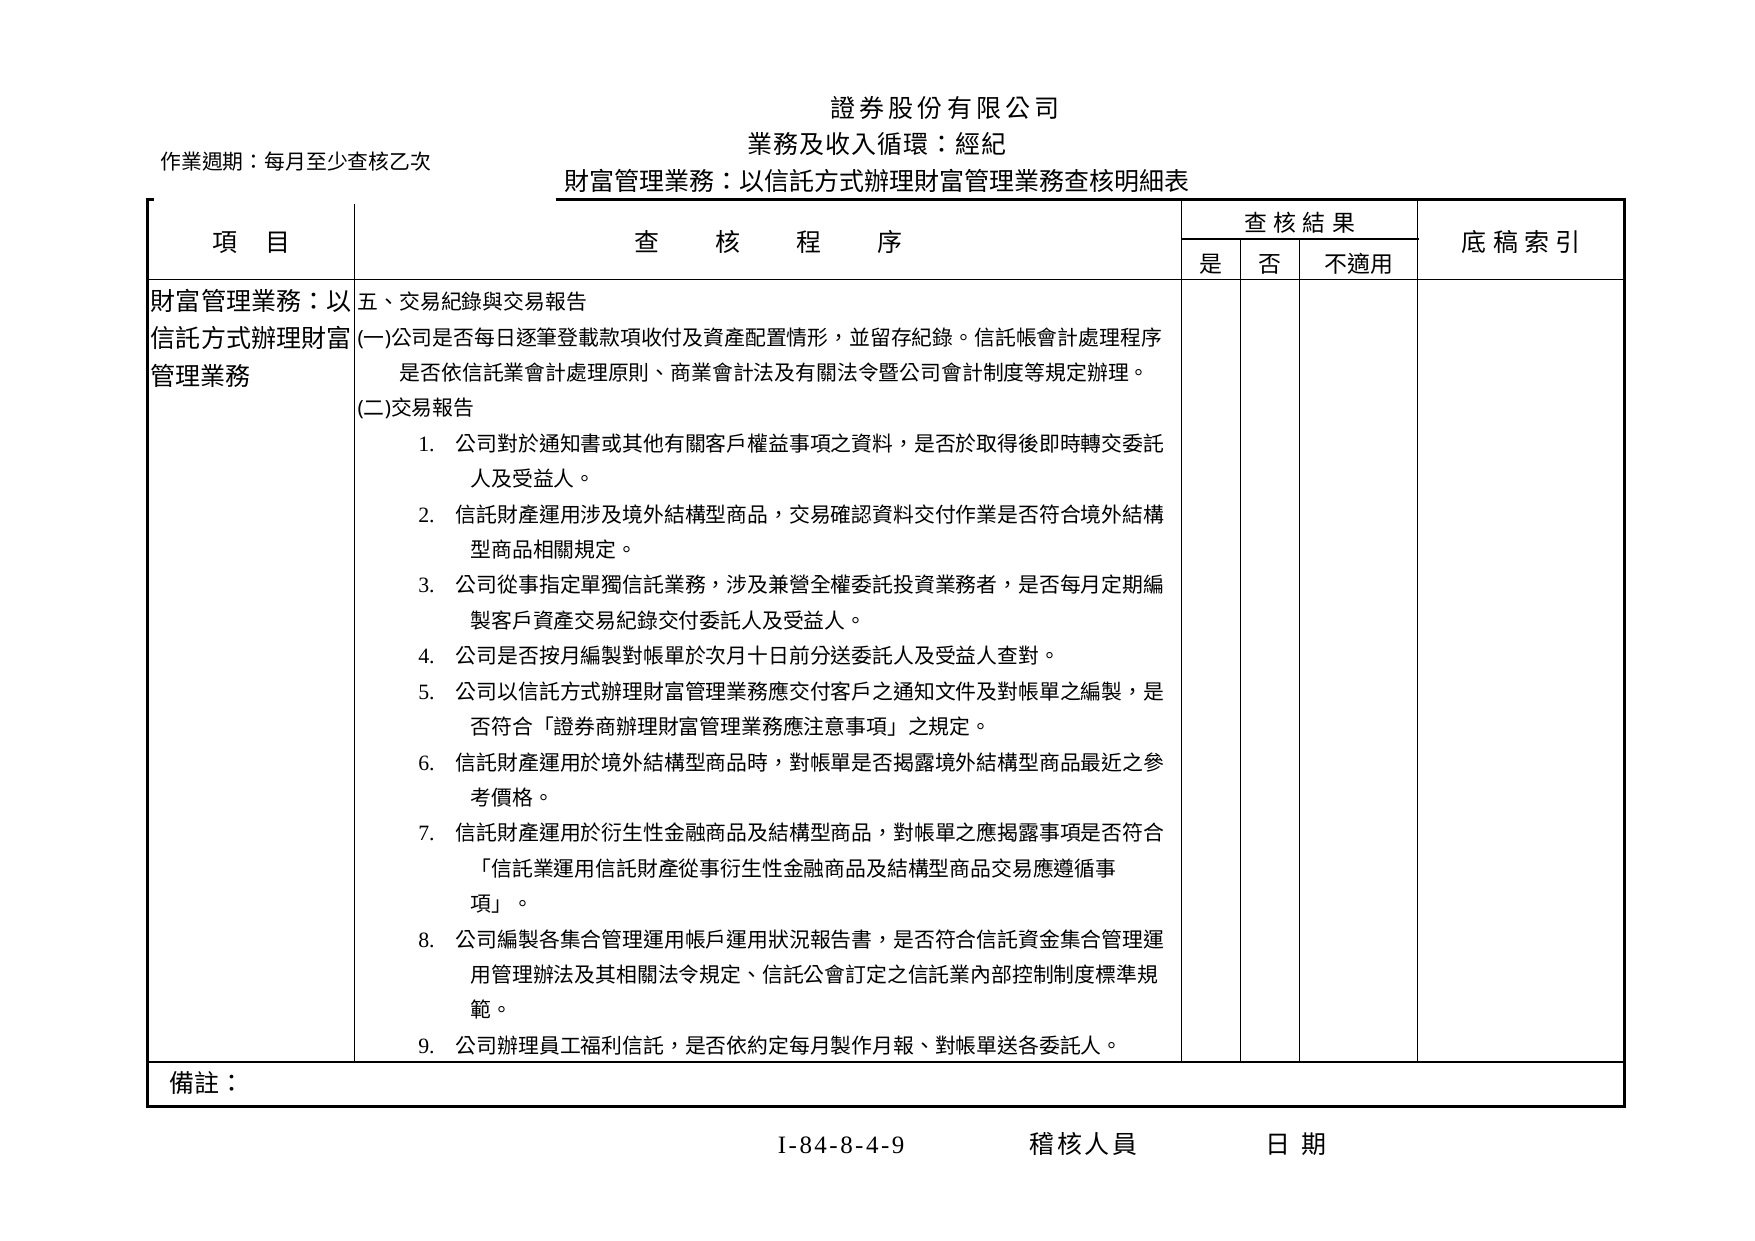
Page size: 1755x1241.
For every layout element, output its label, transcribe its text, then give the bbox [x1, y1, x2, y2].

table_cell [1418, 280, 1623, 1061]
table_cell [1182, 280, 1240, 1061]
text I-84-8-4-9 稽核人員 日 期 [148, 1108, 1606, 1160]
table_cell 備註： [149, 1063, 1623, 1105]
table_header 查核結果 [1182, 201, 1417, 238]
text 財富管理業務：以信託方式辦理財富管理業務查核明細表 [163, 161, 548, 195]
table_header 底稿索引 [1418, 201, 1623, 279]
table_header 項 目 [149, 201, 354, 279]
text 業務及收入循環：經紀 [148, 125, 1606, 161]
table_cell [1300, 280, 1417, 1061]
table_cell [1241, 280, 1299, 1061]
text 財富管理業務：以信託方式辦理財富管理業務查核明細表 [556, 161, 1606, 197]
table_cell 不適用 [1300, 240, 1417, 279]
table_cell 否 [1241, 240, 1299, 279]
text 證券股份有限公司 [148, 89, 1606, 125]
table_header 查 核 程 序 [355, 201, 1181, 279]
table_cell 財富管理業務：以信託方式辦理財富管理業務 [149, 280, 354, 1061]
table_cell 是 [1182, 240, 1240, 279]
table_cell 五、交易紀錄與交易報告 (一)公司是否每日逐筆登載款項收付及資產配置情形，並留存紀錄。信託帳會計處理程序是否依信託業會計處理原則、商業會計法及有關法令暨公司會計制度等規定辦理。 (二)交易報告 公司對於通知書或其他有關客戶權益事項之資料，是否於取得後即時轉交委託人及受益人。 信託財產運用涉及境外結構型商品，交易確認資料交付作業是否符合境外結構型商品相關規定。 公司從事指定單獨信託業務，涉及兼營全權委託投資業務者，是否每月定期編製客戶資產交易紀錄交付委託人及受益人。 公司是否按月編製對帳單於次月十日前分送委託人及受益人查對。 公司以信託方式辦理財富管理業務應交付客戶之通知文件及對帳單之編製，是否符合「證券商辦理財富管理業務應注意事項」之規定。 信託財產運用於境外結構型商品時，對帳單是否揭露境外結構型商品最近之參考價格。 信託財產運用於衍生性金融商品及結構型商品，對帳單之應揭露事項是否符合「信託業運用信託財產從事衍生性金融商品及結構型商品交易應遵循事項」。 公司編製各集合管理運用帳戶運用狀況報告書，是否符合信託資金集合管理運用管理辦法及其相關法令規定、信託公會訂定之信託業內部控制制度標準規範。 公司辦理員工福利信託，是否依約定每月製作月報、對帳單送各委託人。 公司辦理保險金信託，是否依信託契約之約定製作信託財產目錄及收支計算表，送交委託人及受益人；且是否分別向委託人、受益人作定期會計報告，如約定設有信託監察人者，是否向信託監察人報告。 [355, 280, 1181, 1061]
